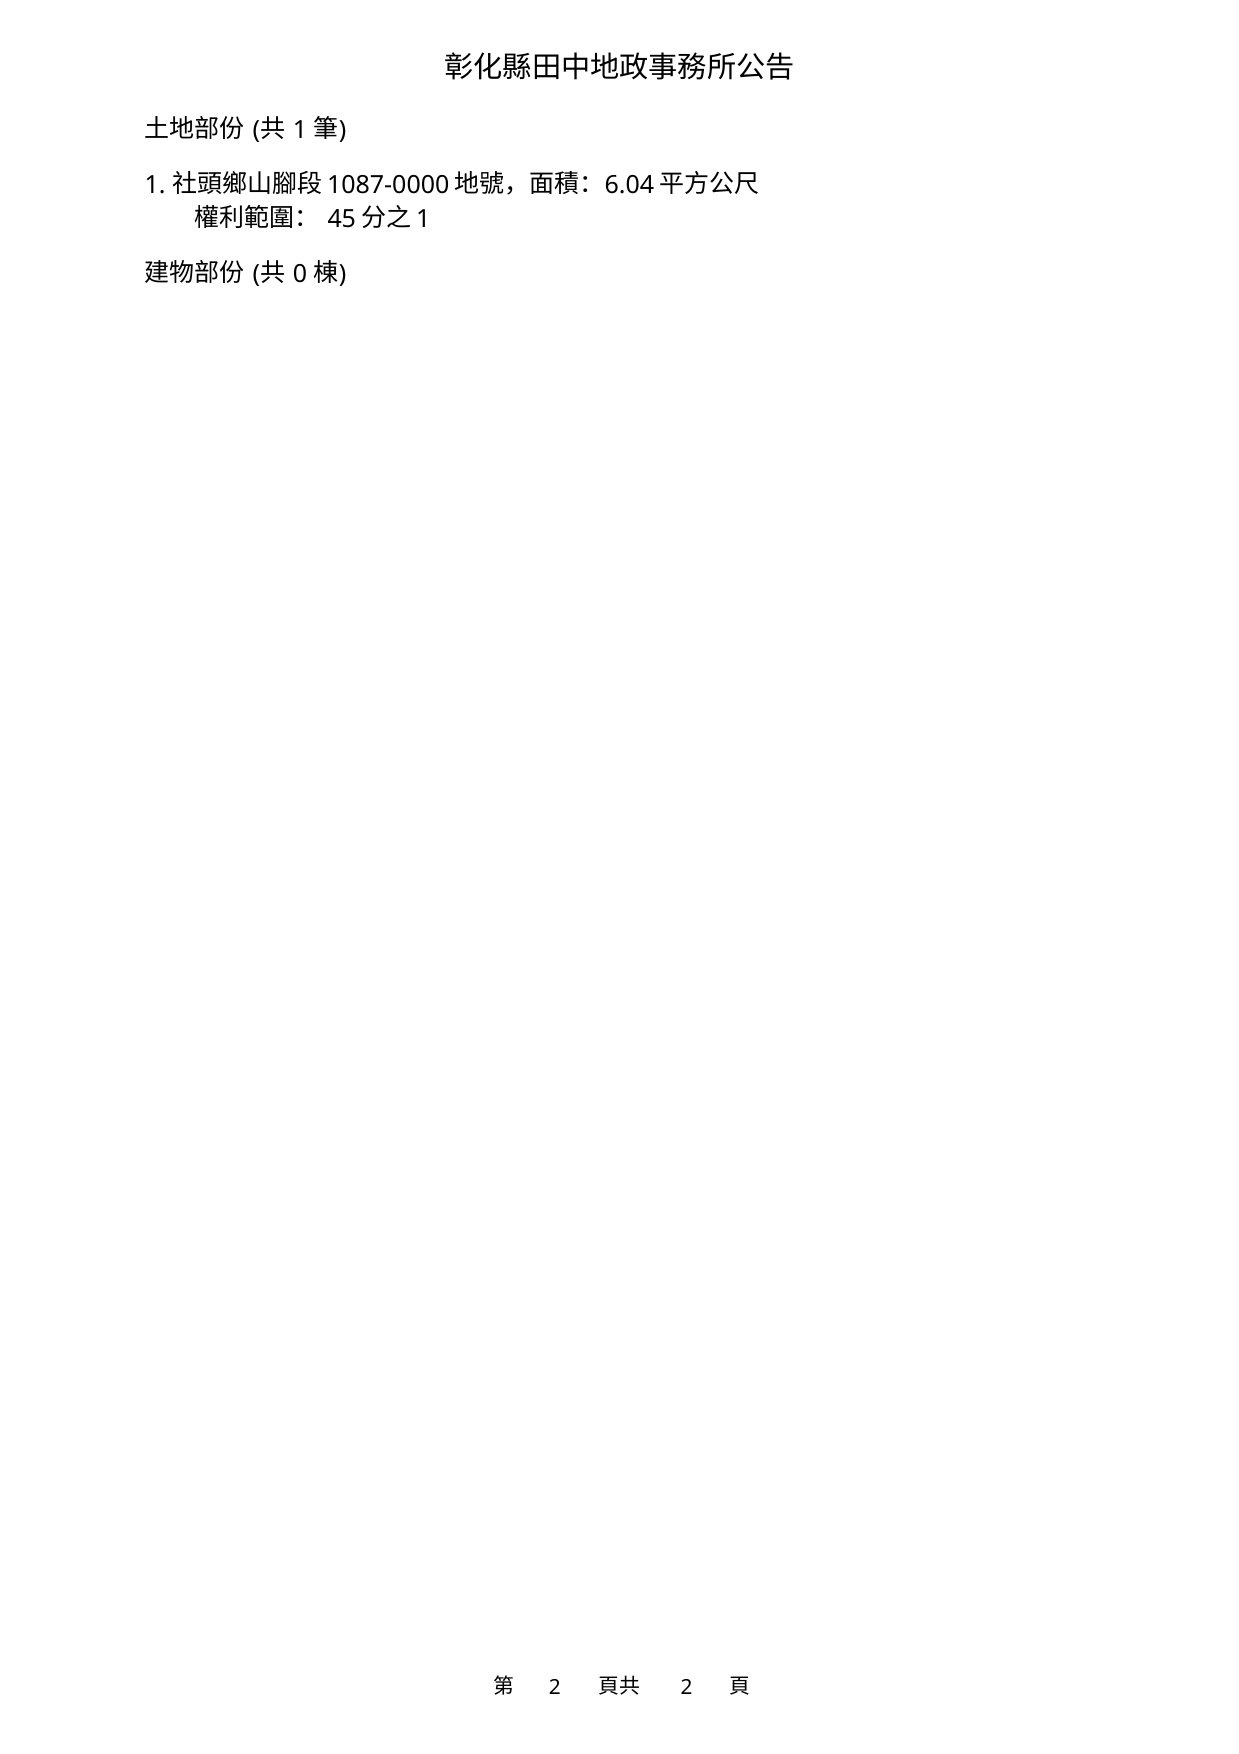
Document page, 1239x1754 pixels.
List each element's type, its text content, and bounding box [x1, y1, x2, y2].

table_cell [62, 1666, 483, 1707]
table_cell 第 [483, 1666, 523, 1707]
table_header [524, 0, 585, 41]
table_cell [653, 310, 719, 1666]
table_cell 2 [524, 1666, 585, 1707]
table_cell 頁共 [585, 1666, 653, 1707]
table_header [653, 0, 719, 41]
table_header [720, 0, 760, 41]
table_header [760, 0, 1177, 41]
table_cell [0, 1666, 62, 1707]
table_cell 1. 社頭鄉山腳段1087-0000地號，面積：6.04平方公尺 權利範圍： 45分之1 [62, 166, 1177, 238]
table_cell [483, 310, 523, 1666]
table_cell [1177, 239, 1239, 310]
table_cell 頁 [720, 1666, 760, 1707]
table_cell [1177, 166, 1239, 238]
table_cell [62, 310, 483, 1666]
table_header [585, 0, 653, 41]
table_cell [1177, 310, 1239, 1666]
table_header [483, 0, 523, 41]
table_cell [0, 41, 62, 94]
table_cell [760, 310, 1177, 1666]
table_header [0, 0, 62, 41]
table_cell 2 [653, 1666, 719, 1707]
table_cell [0, 166, 62, 238]
table_cell [0, 310, 62, 1666]
table_cell [1177, 41, 1239, 94]
table_cell [760, 1666, 1177, 1707]
table_cell 建物部份 (共 0 棟) [62, 239, 1177, 310]
table_cell [720, 310, 760, 1666]
table_cell [0, 239, 62, 310]
table_cell 土地部份 (共 1 筆) [62, 95, 1177, 166]
table_cell [1177, 95, 1239, 166]
table_cell [585, 310, 653, 1666]
table_cell [0, 95, 62, 166]
table_cell [1177, 1666, 1239, 1707]
table_cell 彰化縣田中地政事務所公告 [62, 41, 1177, 94]
table_cell [524, 310, 585, 1666]
table_header [62, 0, 483, 41]
table_header [1177, 0, 1239, 41]
